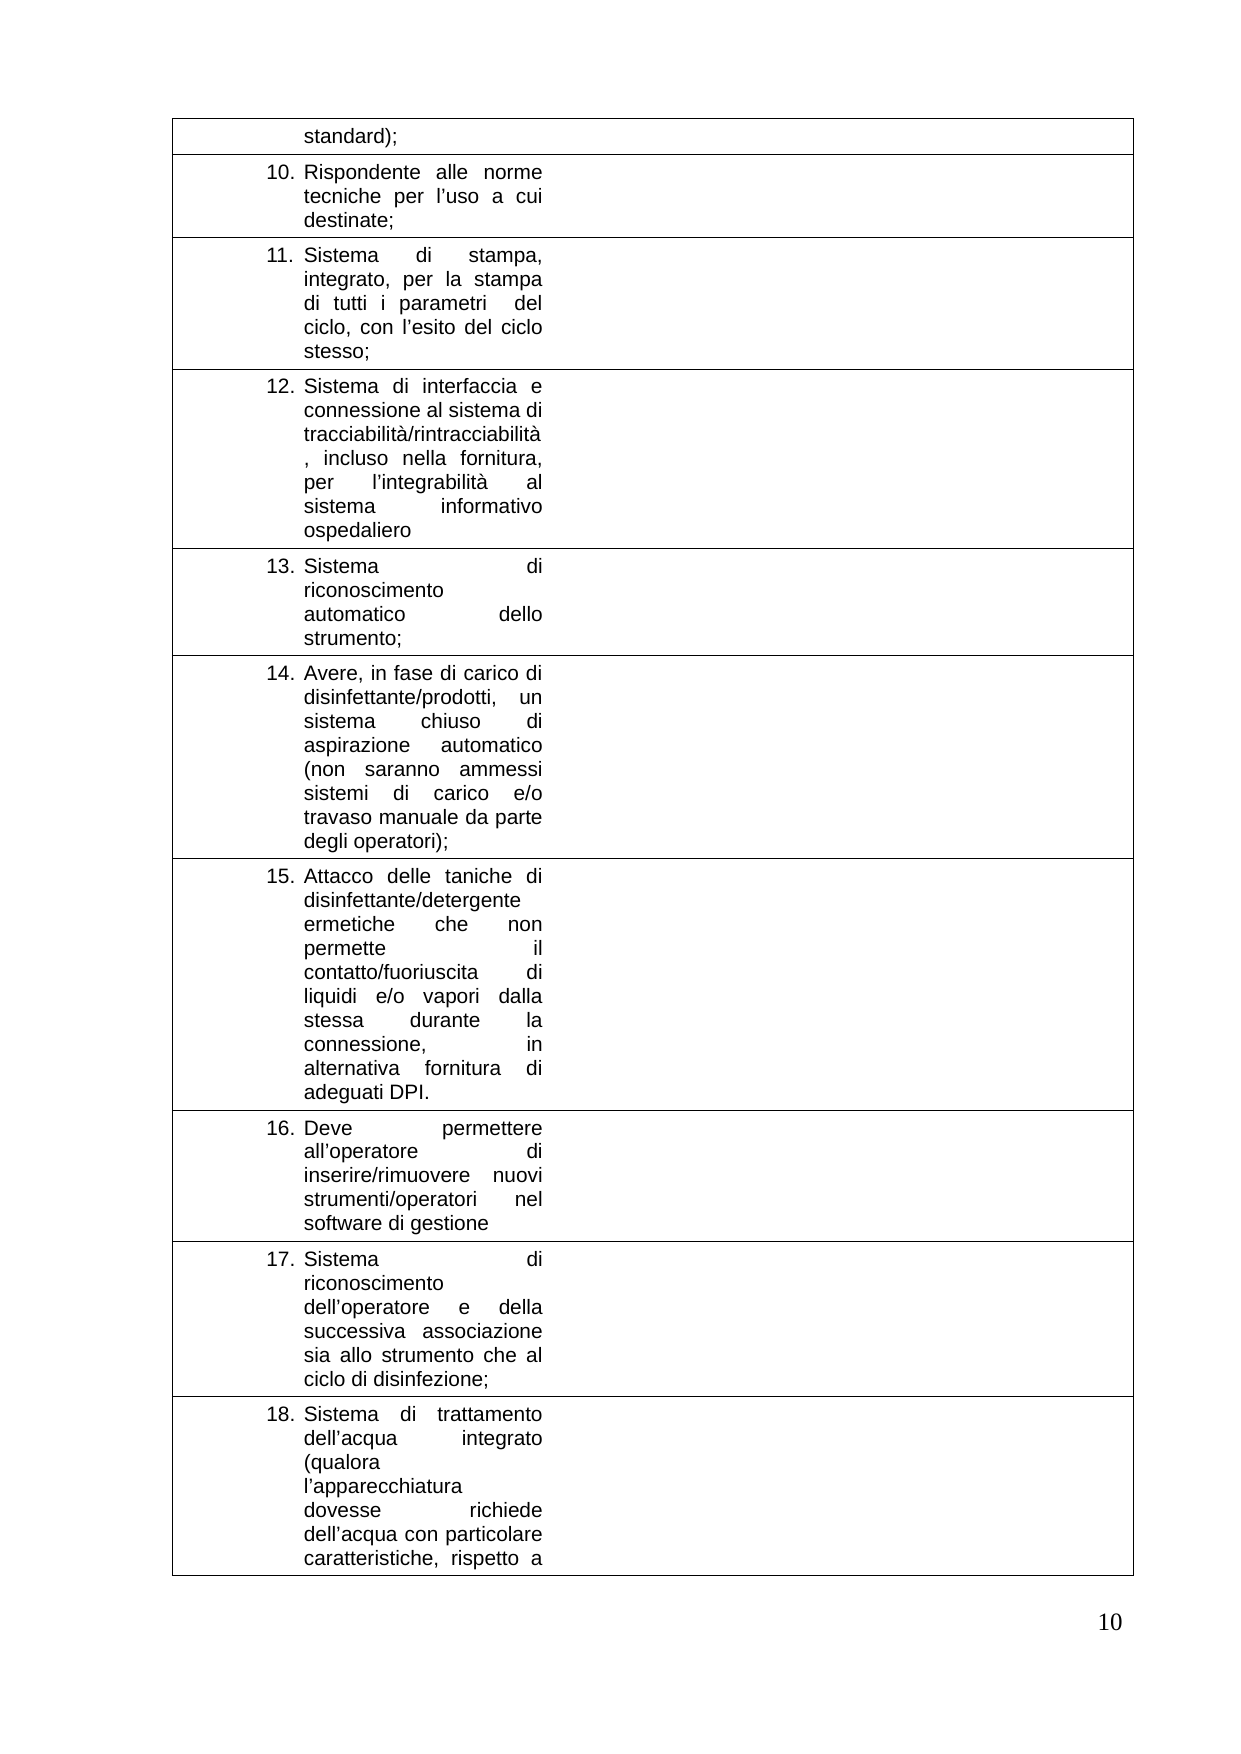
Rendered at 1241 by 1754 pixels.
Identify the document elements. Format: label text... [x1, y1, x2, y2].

table_cell Attacco delle taniche di disinfettante/detergente ermetiche che non permette il contatto/fuoriuscita di liquidi e/o vapori dalla stessa durante la connessione, in alternativa fornitura di adeguati DPI. [173, 859, 548, 1109]
table_cell Deve permettere all’operatore di inserire/rimuovere nuovi strumenti/operatori nel software di gestione [173, 1111, 548, 1241]
table_cell [548, 1111, 841, 1241]
table_cell [841, 656, 1133, 858]
table_cell [841, 1111, 1133, 1241]
table_cell [841, 370, 1133, 548]
table_cell [548, 656, 841, 858]
table_cell [841, 859, 1133, 1109]
table_cell [841, 1397, 1133, 1575]
table_cell standard); [173, 119, 548, 154]
table_cell Sistema di riconoscimento automatico dello strumento; [173, 549, 548, 655]
table_cell Sistema di interfaccia e connessione al sistema di tracciabilità/rintracciabilità, incluso nella fornitura, per l’integrabilità al sistema informativo ospedaliero [173, 370, 548, 548]
table_cell [548, 859, 841, 1109]
table_cell [548, 1242, 841, 1396]
table_cell [548, 155, 841, 237]
table_cell [548, 1397, 841, 1575]
table_cell [841, 155, 1133, 237]
table_cell Sistema di stampa, integrato, per la stampa di tutti i parametri del ciclo, con l’esito del ciclo stesso; [173, 238, 548, 368]
table_cell [548, 370, 841, 548]
table_cell [841, 549, 1133, 655]
table_cell [548, 119, 841, 154]
table_cell [841, 119, 1133, 154]
table_cell [548, 238, 841, 368]
table_cell Rispondente alle norme tecniche per l’uso a cui destinate; [173, 155, 548, 237]
table_cell Avere, in fase di carico di disinfettante/prodotti, un sistema chiuso di aspirazione automatico (non saranno ammessi sistemi di carico e/o travaso manuale da parte degli operatori); [173, 656, 548, 858]
table_cell [548, 549, 841, 655]
table_cell Sistema di riconoscimento dell’operatore e della successiva associazione sia allo strumento che al ciclo di disinfezione; [173, 1242, 548, 1396]
table_cell Sistema di trattamento dell’acqua integrato (qualora l’apparecchiatura dovesse richiede dell’acqua con particolare caratteristiche, rispetto a [173, 1397, 548, 1575]
table_cell [841, 238, 1133, 368]
table_cell [841, 1242, 1133, 1396]
